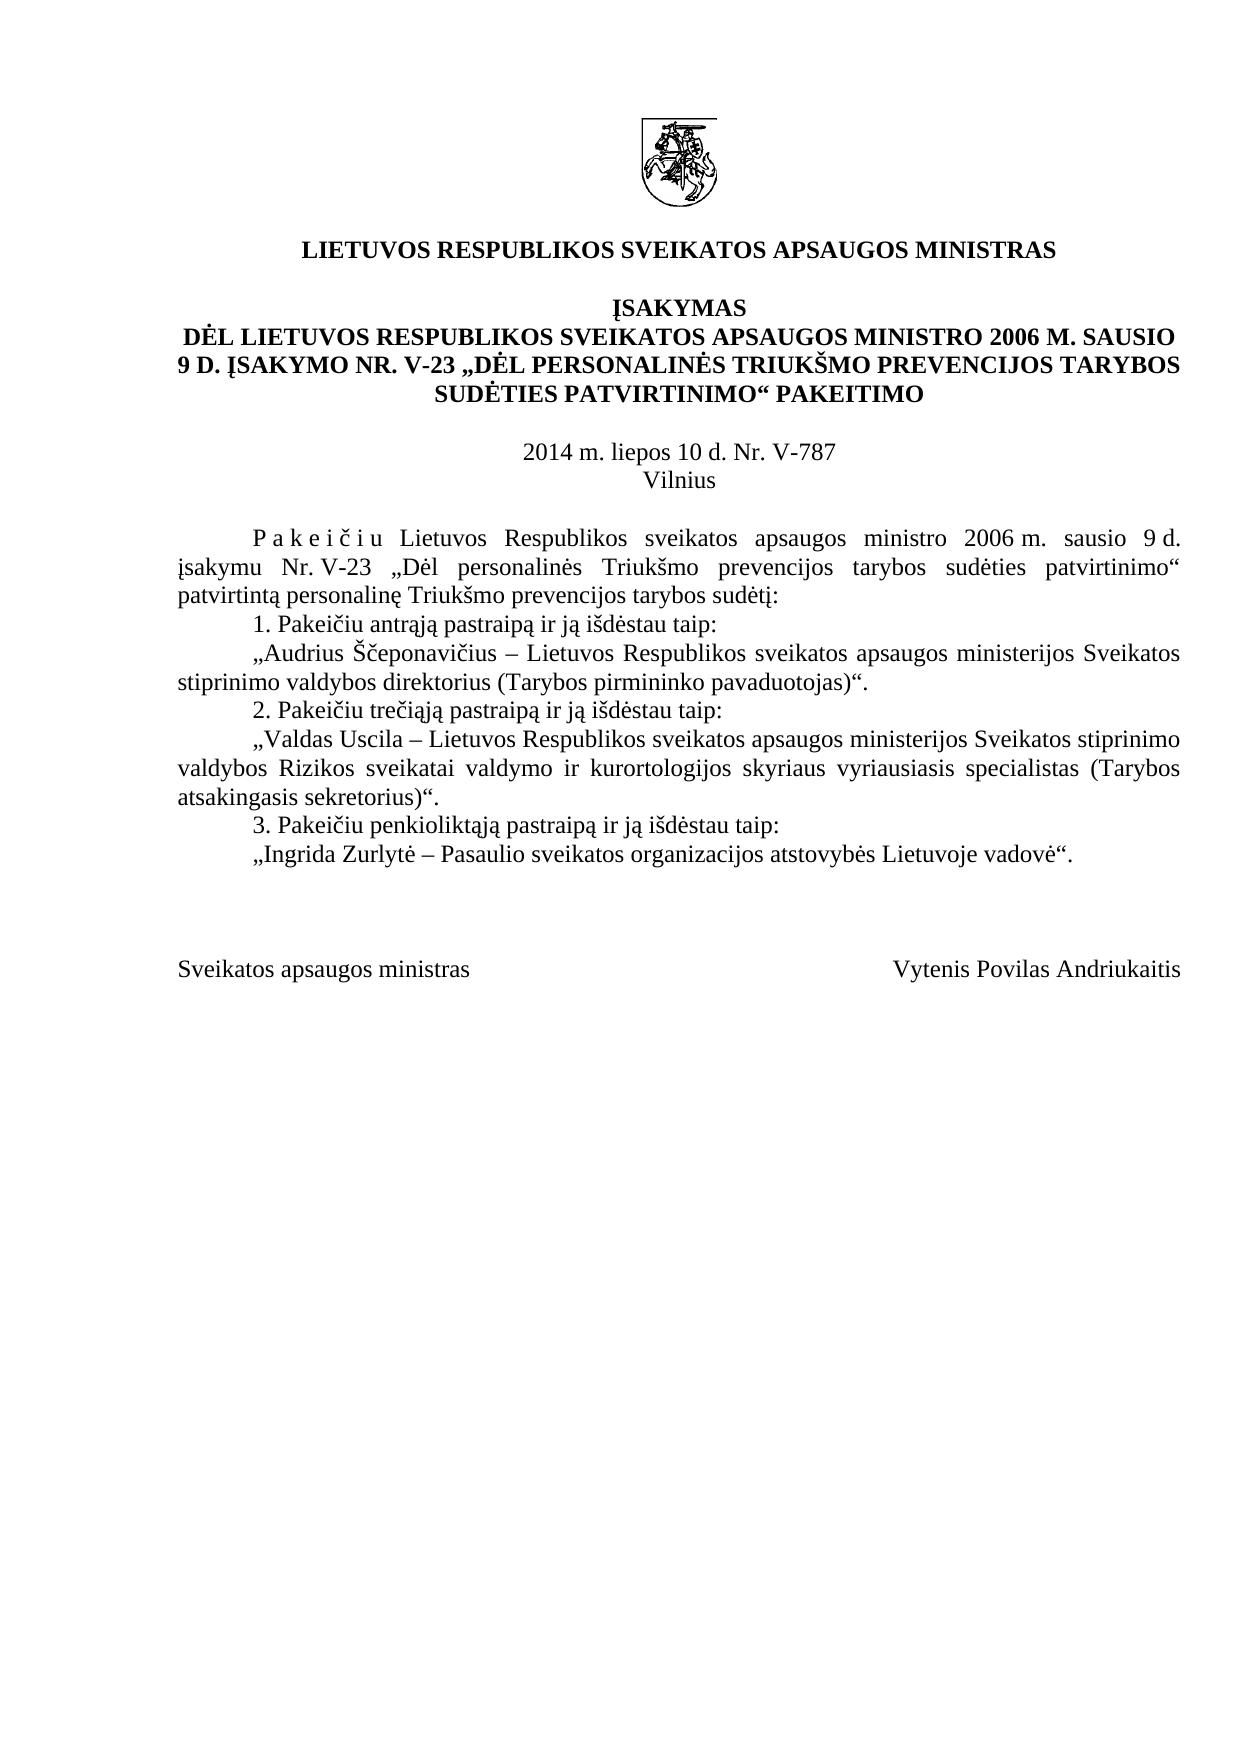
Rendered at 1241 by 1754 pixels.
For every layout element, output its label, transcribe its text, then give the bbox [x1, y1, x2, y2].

text „Audrius Ščeponavičius – Lietuvos Respublikos sveikatos apsaugos ministerijos Sveikatos stiprinimo valdybos direktorius (Tarybos pirmininko pavaduotojas)“. [177, 638, 1181, 696]
text „Ingrida Zurlytė – Pasaulio sveikatos organizacijos atstovybės Lietuvoje vadovė“. [177, 839, 1181, 868]
text LIETUVOS RESPUBLIKOS SVEIKATOS APSAUGOS MINISTRAS [177, 236, 1181, 264]
text Sveikatos apsaugos ministras Vytenis Povilas Andriukaitis [177, 954, 1181, 983]
text 1. Pakeičiu antrąją pastraipą ir ją išdėstau taip: [177, 609, 1181, 638]
text „Valdas Uscila – Lietuvos Respublikos sveikatos apsaugos ministerijos Sveikatos stiprinimo valdybos Rizikos sveikatai valdymo ir kurortologijos skyriaus vyriausiasis specialistas (Tarybos atsakingasis sekretorius)“. [177, 724, 1181, 811]
text ĮSAKYMAS [177, 293, 1181, 322]
text Vilnius [177, 466, 1181, 494]
text DĖL LIETUVOS RESPUBLIKOS SVEIKATOS APSAUGOS MINISTRO 2006 M. SAUSIO 9 D. ĮSAKYMO NR. V-23 „DĖL PERSONALINĖS TRIUKŠMO PREVENCIJOS TARYBOS SUDĖTIES PATVIRTINIMO“ PAKEITIMO [177, 322, 1181, 408]
text P a k e i č i u Lietuvos Respublikos sveikatos apsaugos ministro 2006 m. sausio 9 d. įsakymu Nr. V-23 „Dėl personalinės Triukšmo prevencijos tarybos sudėties patvirtinimo“ patvirtintą personalinę Triukšmo prevencijos tarybos sudėtį: [177, 523, 1181, 609]
text 2. Pakeičiu trečiąją pastraipą ir ją išdėstau taip: [177, 696, 1181, 724]
text 3. Pakeičiu penkioliktąją pastraipą ir ją išdėstau taip: [177, 811, 1181, 839]
text 2014 m. liepos 10 d. Nr. V-787 [177, 437, 1181, 466]
